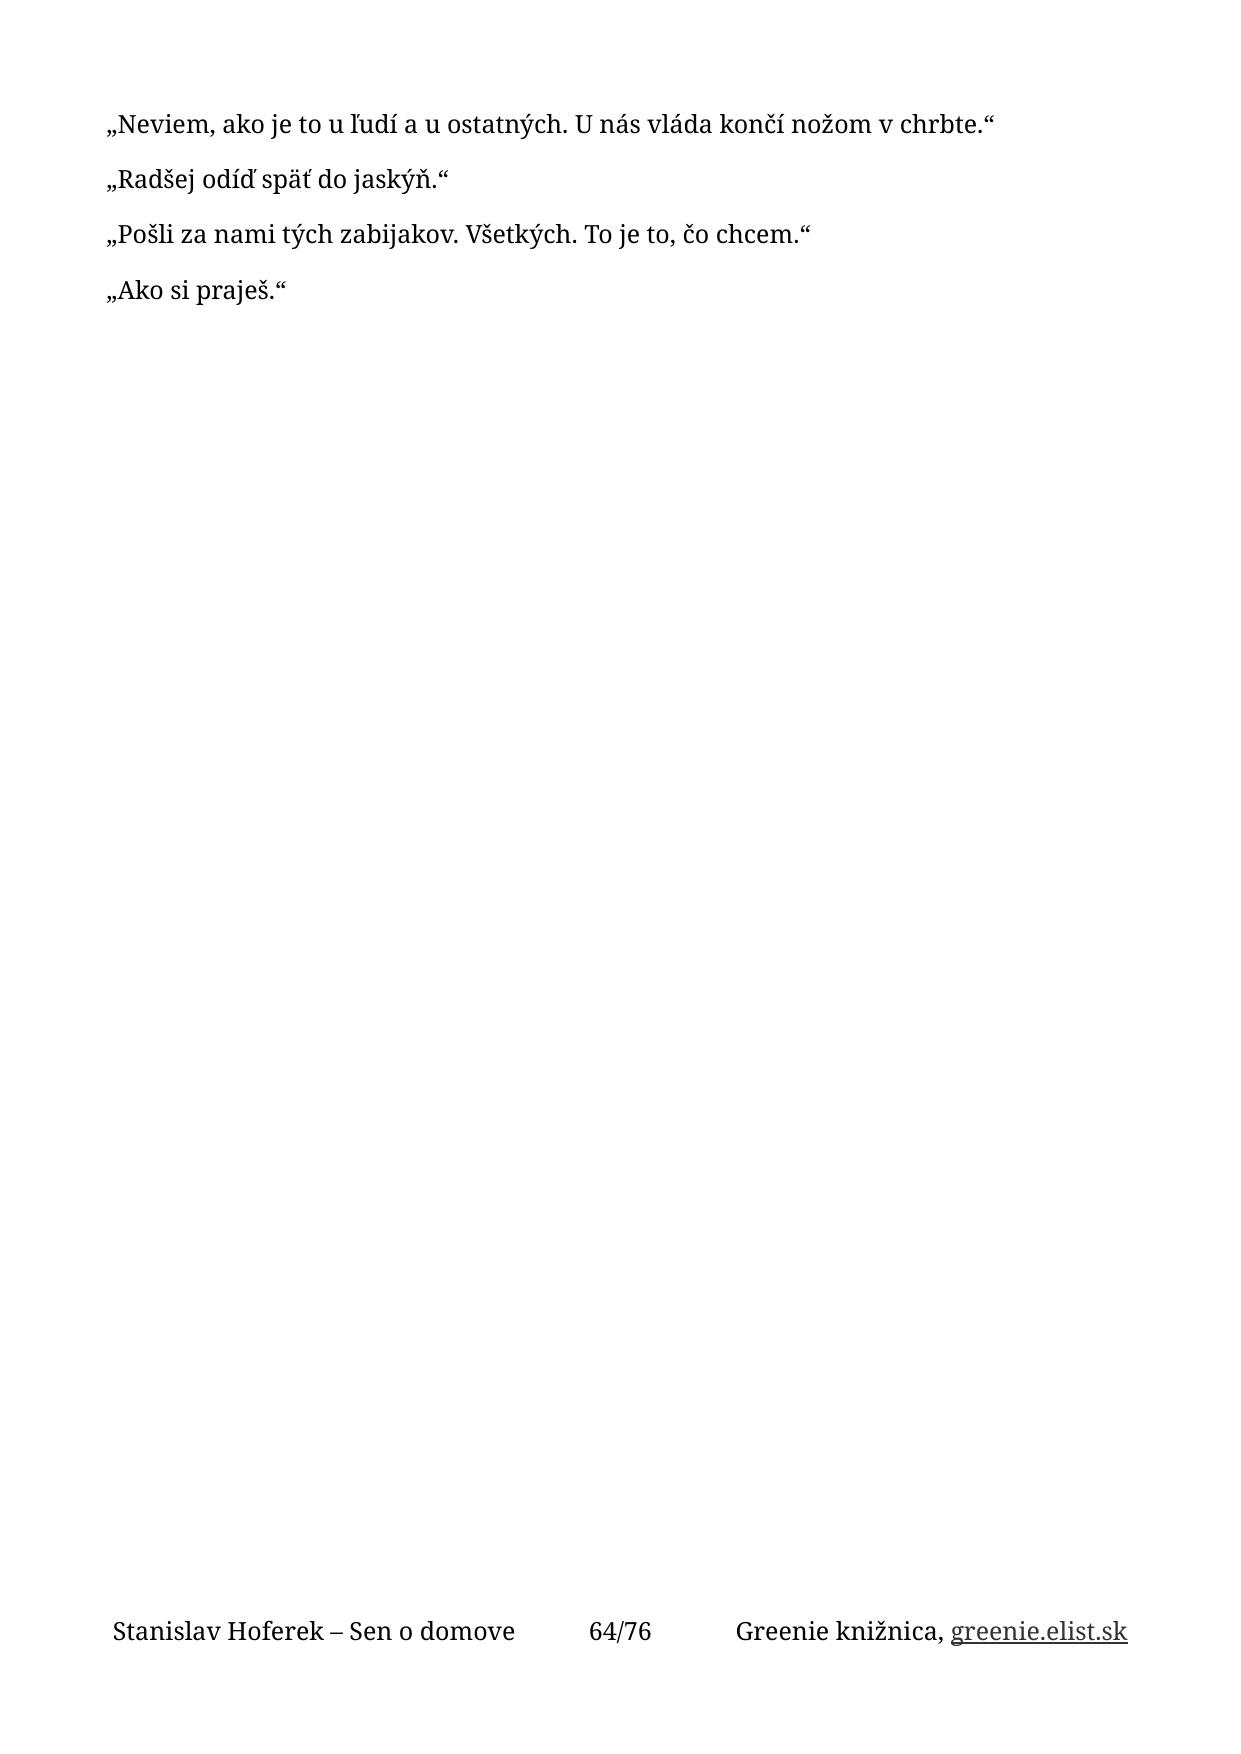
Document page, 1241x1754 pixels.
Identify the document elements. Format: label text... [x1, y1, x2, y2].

text „Ako si praješ.“ [106, 272, 1134, 307]
text „Pošli za nami tých zabijakov. Všetkých. To je to, čo chcem.“ [106, 217, 1134, 251]
text „Neviem, ako je to u ľudí a u ostatných. U nás vláda končí nožom v chrbte.“ [106, 106, 1134, 140]
text „Radšej odíď späť do jaskýň.“ [106, 162, 1134, 196]
